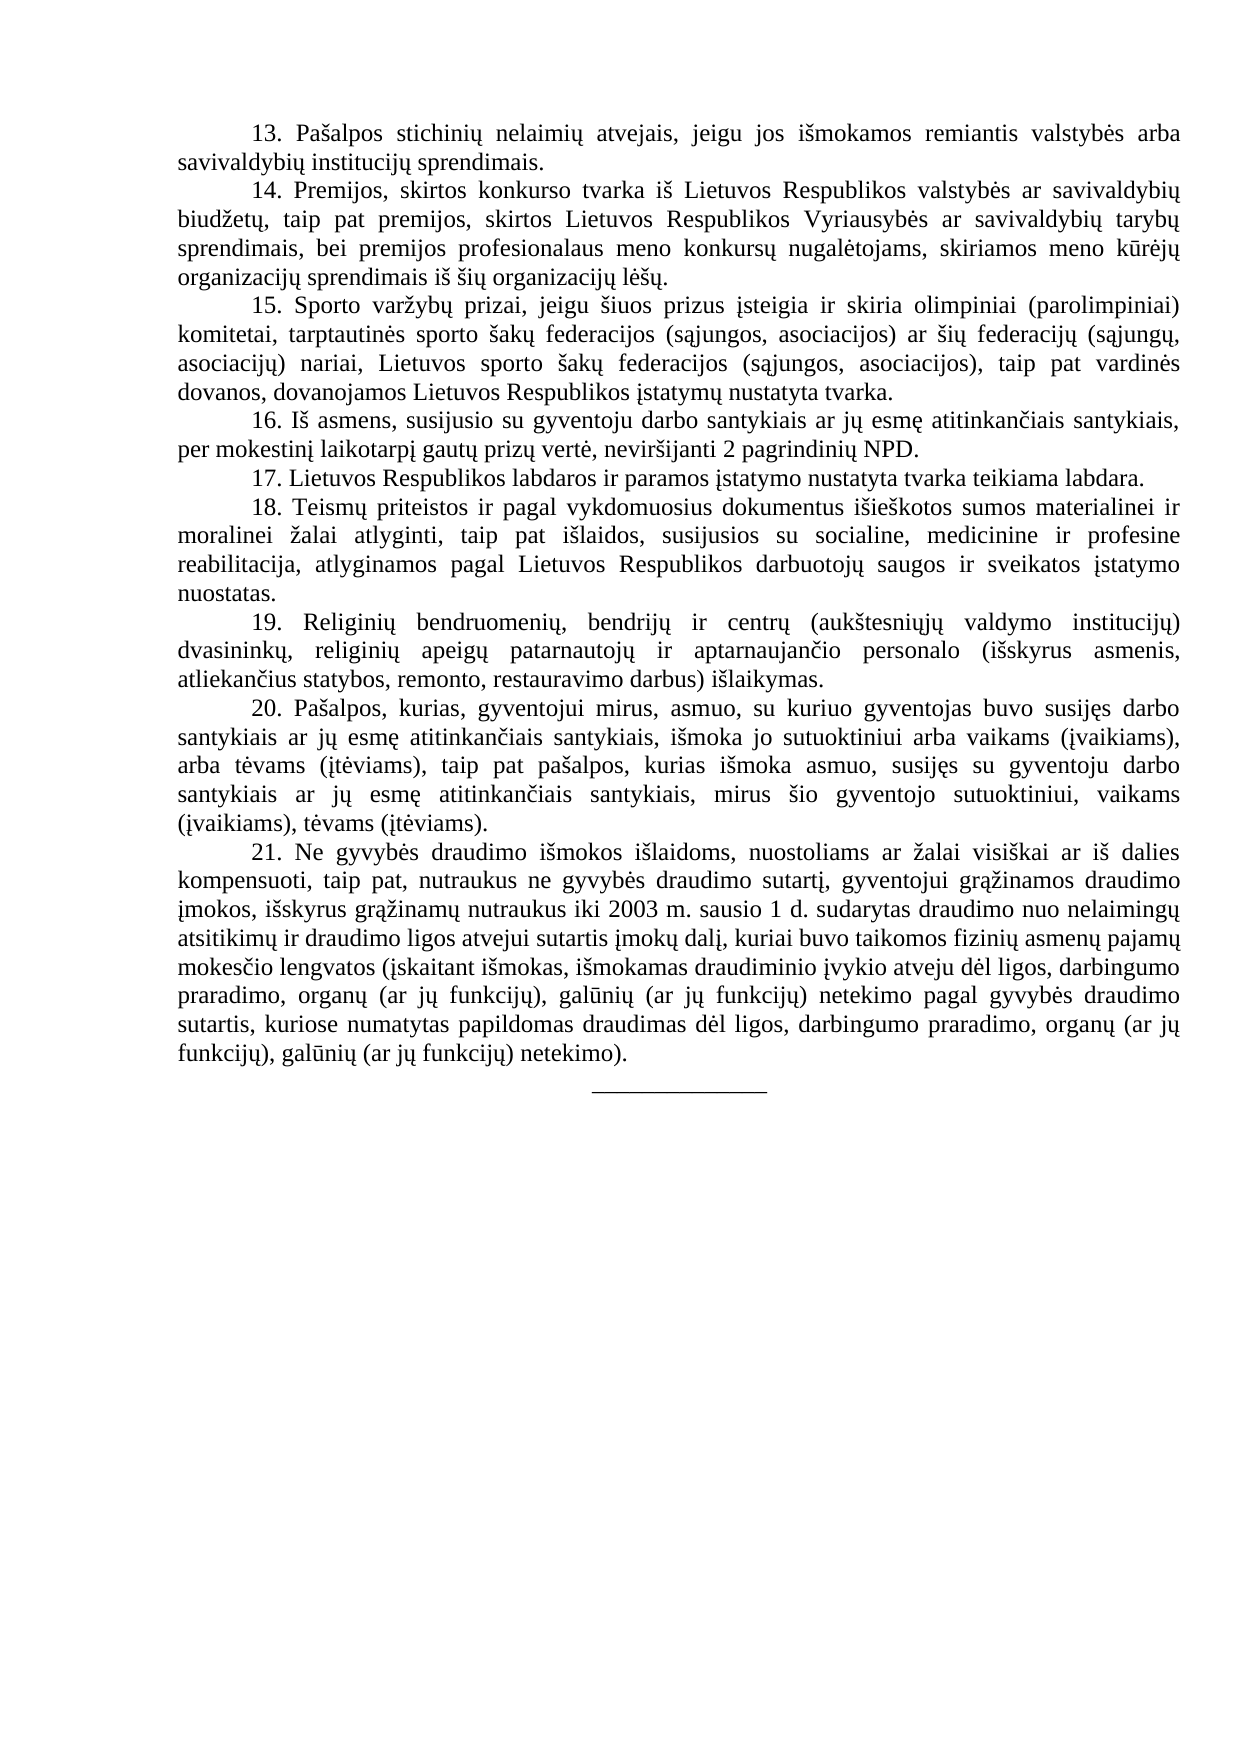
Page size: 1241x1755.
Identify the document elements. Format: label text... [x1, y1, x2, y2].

text ______________ [177, 1067, 1181, 1096]
text 19. Religinių bendruomenių, bendrijų ir centrų (aukštesniųjų valdymo institucijų) dvasininkų, religinių apeigų patarnautojų ir aptarnaujančio personalo (išskyrus asmenis, atliekančius statybos, remonto, restauravimo darbus) išlaikymas. [177, 607, 1181, 693]
text 20. Pašalpos, kurias, gyventojui mirus, asmuo, su kuriuo gyventojas buvo susijęs darbo santykiais ar jų esmę atitinkančiais santykiais, išmoka jo sutuoktiniui arba vaikams (įvaikiams), arba tėvams (įtėviams), taip pat pašalpos, kurias išmoka asmuo, susijęs su gyventoju darbo santykiais ar jų esmę atitinkančiais santykiais, mirus šio gyventojo sutuoktiniui, vaikams (įvaikiams), tėvams (įtėviams). [177, 693, 1181, 837]
text 17. Lietuvos Respublikos labdaros ir paramos įstatymo nustatyta tvarka teikiama labdara. [177, 463, 1181, 492]
text 13. Pašalpos stichinių nelaimių atvejais, jeigu jos išmokamos remiantis valstybės arba savivaldybių institucijų sprendimais. [177, 118, 1181, 176]
text 21. Ne gyvybės draudimo išmokos išlaidoms, nuostoliams ar žalai visiškai ar iš dalies kompensuoti, taip pat, nutraukus ne gyvybės draudimo sutartį, gyventojui grąžinamos draudimo įmokos, išskyrus grąžinamų nutraukus iki 2003 m. sausio 1 d. sudarytas draudimo nuo nelaimingų atsitikimų ir draudimo ligos atvejui sutartis įmokų dalį, kuriai buvo taikomos fizinių asmenų pajamų mokesčio lengvatos (įskaitant išmokas, išmokamas draudiminio įvykio atveju dėl ligos, darbingumo praradimo, organų (ar jų funkcijų), galūnių (ar jų funkcijų) netekimo pagal gyvybės draudimo sutartis, kuriose numatytas papildomas draudimas dėl ligos, darbingumo praradimo, organų (ar jų funkcijų), galūnių (ar jų funkcijų) netekimo). [177, 837, 1181, 1067]
text 16. Iš asmens, susijusio su gyventoju darbo santykiais ar jų esmę atitinkančiais santykiais, per mokestinį laikotarpį gautų prizų vertė, neviršijanti 2 pagrindinių NPD. [177, 406, 1181, 463]
text 18. Teismų priteistos ir pagal vykdomuosius dokumentus išieškotos sumos materialinei ir moralinei žalai atlyginti, taip pat išlaidos, susijusios su socialine, medicinine ir profesine reabilitacija, atlyginamos pagal Lietuvos Respublikos darbuotojų saugos ir sveikatos įstatymo nuostatas. [177, 492, 1181, 607]
text 14. Premijos, skirtos konkurso tvarka iš Lietuvos Respublikos valstybės ar savivaldybių biudžetų, taip pat premijos, skirtos Lietuvos Respublikos Vyriausybės ar savivaldybių tarybų sprendimais, bei premijos profesionalaus meno konkursų nugalėtojams, skiriamos meno kūrėjų organizacijų sprendimais iš šių organizacijų lėšų. [177, 176, 1181, 291]
text 15. Sporto varžybų prizai, jeigu šiuos prizus įsteigia ir skiria olimpiniai (parolimpiniai) komitetai, tarptautinės sporto šakų federacijos (sąjungos, asociacijos) ar šių federacijų (sąjungų, asociacijų) nariai, Lietuvos sporto šakų federacijos (sąjungos, asociacijos), taip pat vardinės dovanos, dovanojamos Lietuvos Respublikos įstatymų nustatyta tvarka. [177, 291, 1181, 406]
